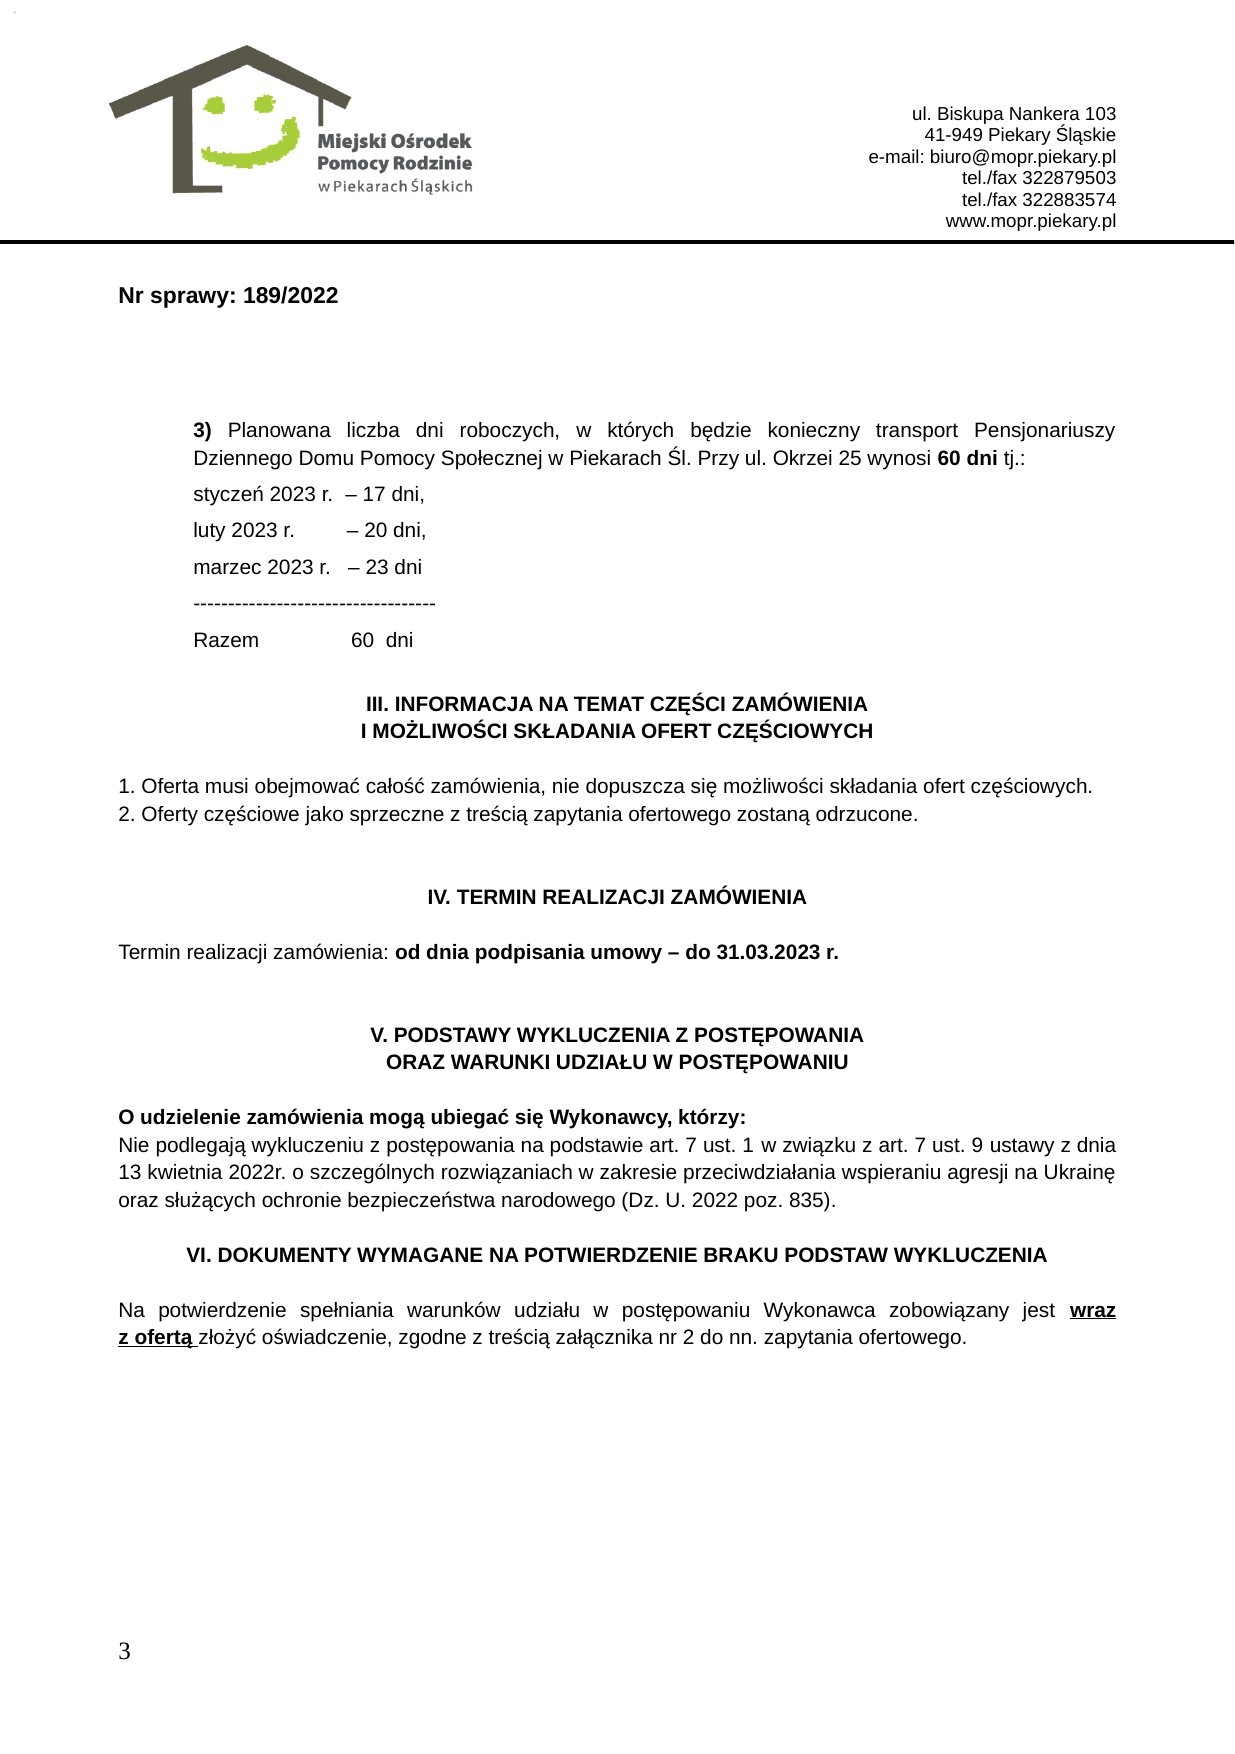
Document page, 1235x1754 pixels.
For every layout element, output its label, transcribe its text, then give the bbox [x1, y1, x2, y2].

text 2. Oferty częściowe jako sprzeczne z treścią zapytania ofertowego zostaną odrzucone. [118, 802, 1116, 826]
text Nie podlegają wykluczeniu z postępowania na podstawie art. 7 ust. 1 w związku z art. 7 ust. 9 ustawy z dnia 13 kwietnia 2022r. o szczególnych rozwiązaniach w zakresie przeciwdziałania wspieraniu agresji na Ukrainę oraz służących ochronie bezpieczeństwa narodowego (Dz. U. 2022 poz. 835). [118, 1132, 1116, 1211]
picture [109, 9, 492, 221]
text ORAZ WARUNKI UDZIAŁU W POSTĘPOWANIU [118, 1050, 1116, 1074]
text 1. Oferta musi obejmować całość zamówienia, nie dopuszcza się możliwości składania ofert częściowych. [118, 774, 1116, 798]
list Razem 60 dni [156, 628, 1116, 652]
text III. INFORMACJA NA TEMAT CZĘŚCI ZAMÓWIENIA [118, 692, 1116, 716]
list styczeń 2023 r. – 17 dni, [156, 482, 1116, 506]
text I MOŻLIWOŚCI SKŁADANIA OFERT CZĘŚCIOWYCH [118, 719, 1116, 743]
text IV. TERMIN REALIZACJI ZAMÓWIENIA [118, 885, 1116, 909]
text O udzielenie zamówienia mogą ubiegać się Wykonawcy, którzy: [118, 1105, 1116, 1129]
text Na potwierdzenie spełniania warunków udziału w postępowaniu Wykonawca zobowiązany jest wraz z ofertą złożyć oświadczenie, zgodne z treścią załącznika nr 2 do nn. zapytania ofertowego. [118, 1297, 1116, 1349]
list marzec 2023 r. – 23 dni [156, 555, 1116, 579]
list 3) Planowana liczba dni roboczych, w których będzie konieczny transport Pensjonariuszy Dziennego Domu Pomocy Społecznej w Piekarach Śl. Przy ul. Okrzei 25 wynosi 60 dni tj.: [156, 418, 1116, 469]
text V. PODSTAWY WYKLUCZENIA Z POSTĘPOWANIA [118, 1022, 1116, 1046]
text Termin realizacji zamówienia: od dnia podpisania umowy – do 31.03.2023 r. [118, 940, 1116, 964]
list luty 2023 r. – 20 dni, [156, 518, 1116, 542]
list ----------------------------------- [156, 591, 1116, 615]
text VI. DOKUMENTY WYMAGANE NA POTWIERDZENIE BRAKU PODSTAW WYKLUCZENIA [118, 1242, 1116, 1266]
